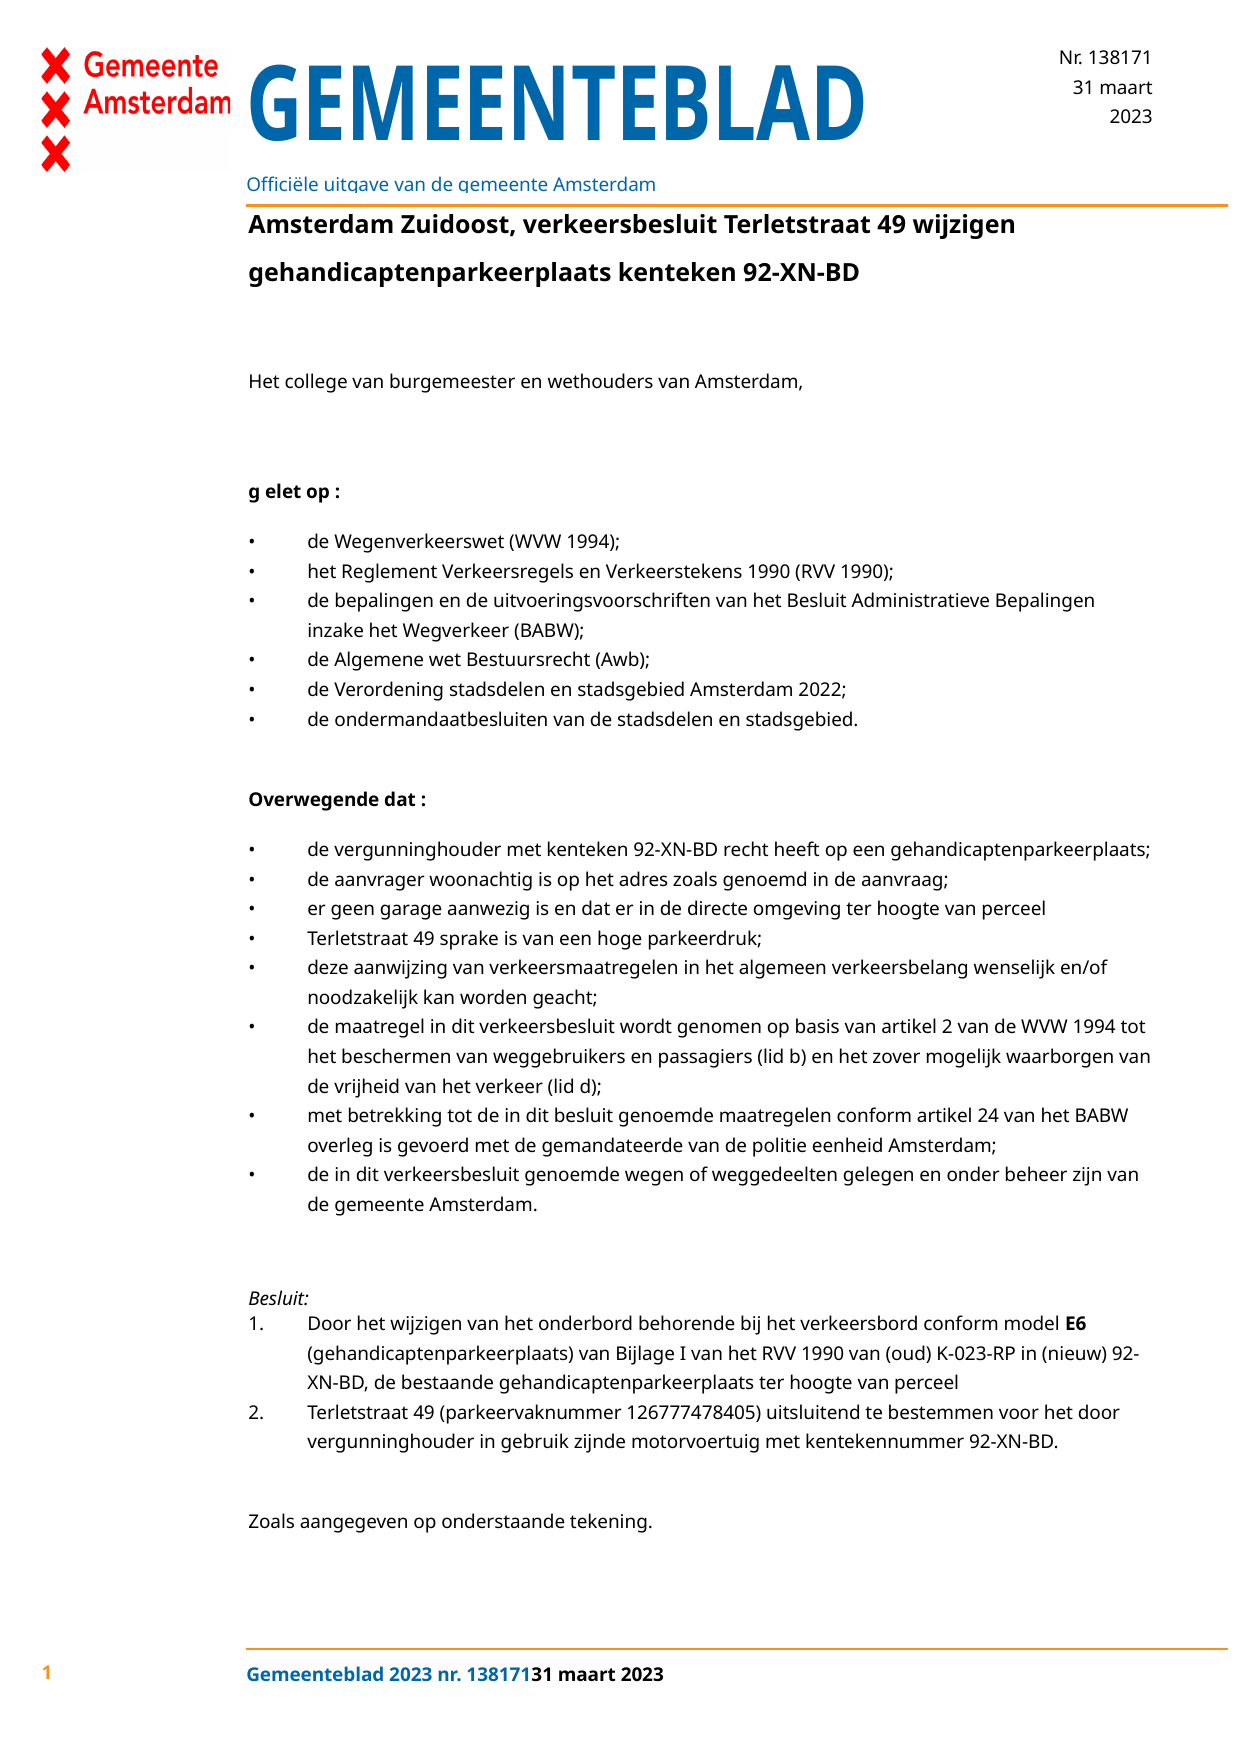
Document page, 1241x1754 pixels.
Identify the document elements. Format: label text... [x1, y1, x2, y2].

list er geen garage aanwezig is en dat er in de directe omgeving ter hoogte van perceel [248, 895, 1152, 921]
list de vergunninghouder met kenteken 92-XN-BD recht heeft op een gehandicaptenparkeerplaats; [248, 836, 1152, 862]
list de Wegenverkeerswet (WVW 1994); [248, 528, 1152, 554]
text Overwegende dat : [248, 786, 1152, 811]
list Terletstraat 49 (parkeervaknummer 126777478405) uitsluitend te bestemmen voor het door vergunninghouder in gebruik zijnde motorvoertuig met kentekennummer 92-XN-BD. [248, 1399, 1152, 1454]
picture [41, 47, 231, 172]
list de Verordening stadsdelen en stadsgebied Amsterdam 2022; [248, 676, 1152, 702]
list de in dit verkeersbesluit genoemde wegen of weggedeelten gelegen en onder beheer zijn van de gemeente Amsterdam. [248, 1162, 1152, 1217]
list de ondermandaatbesluiten van de stadsdelen en stadsgebied. [248, 706, 1152, 731]
text g elet op : [248, 478, 1152, 503]
list de Algemene wet Bestuursrecht (Awb); [248, 647, 1152, 672]
text Zoals aangegeven op onderstaande tekening. [248, 1509, 1152, 1534]
text Het college van burgemeester en wethouders van Amsterdam, [248, 368, 1152, 394]
text Amsterdam Zuidoost, verkeersbesluit Terletstraat 49 wijzigen gehandicaptenparkeerplaats kenteken 92-XN-BD [248, 207, 1152, 288]
list de aanvrager woonachtig is op het adres zoals genoemd in de aanvraag; [248, 866, 1152, 891]
text Besluit: [248, 1285, 1152, 1310]
list de bepalingen en de uitvoeringsvoorschriften van het Besluit Administratieve Bepalingen inzake het Wegverkeer (BABW); [248, 587, 1152, 643]
list het Reglement Verkeersregels en Verkeerstekens 1990 (RVV 1990); [248, 558, 1152, 583]
list deze aanwijzing van verkeersmaatregelen in het algemeen verkeersbelang wenselijk en/of noodzakelijk kan worden geacht; [248, 954, 1152, 1010]
list de maatregel in dit verkeersbesluit wordt genomen op basis van artikel 2 van de WVW 1994 tot het beschermen van weggebruikers en passagiers (lid b) en het zover mogelijk waarborgen van de vrijheid van het verkeer (lid d); [248, 1014, 1152, 1098]
list met betrekking tot de in dit besluit genoemde maatregelen conform artikel 24 van het BABW overleg is gevoerd met de gemandateerde van de politie eenheid Amsterdam; [248, 1102, 1152, 1158]
list Terletstraat 49 sprake is van een hoge parkeerdruk; [248, 925, 1152, 951]
list Door het wijzigen van het onderbord behorende bij het verkeersbord conform model E6 (gehandicaptenparkeerplaats) van Bijlage I van het RVV 1990 van (oud) K-023-RP in (nieuw) 92-XN-BD, de bestaande gehandicaptenparkeerplaats ter hoogte van perceel [248, 1310, 1152, 1395]
